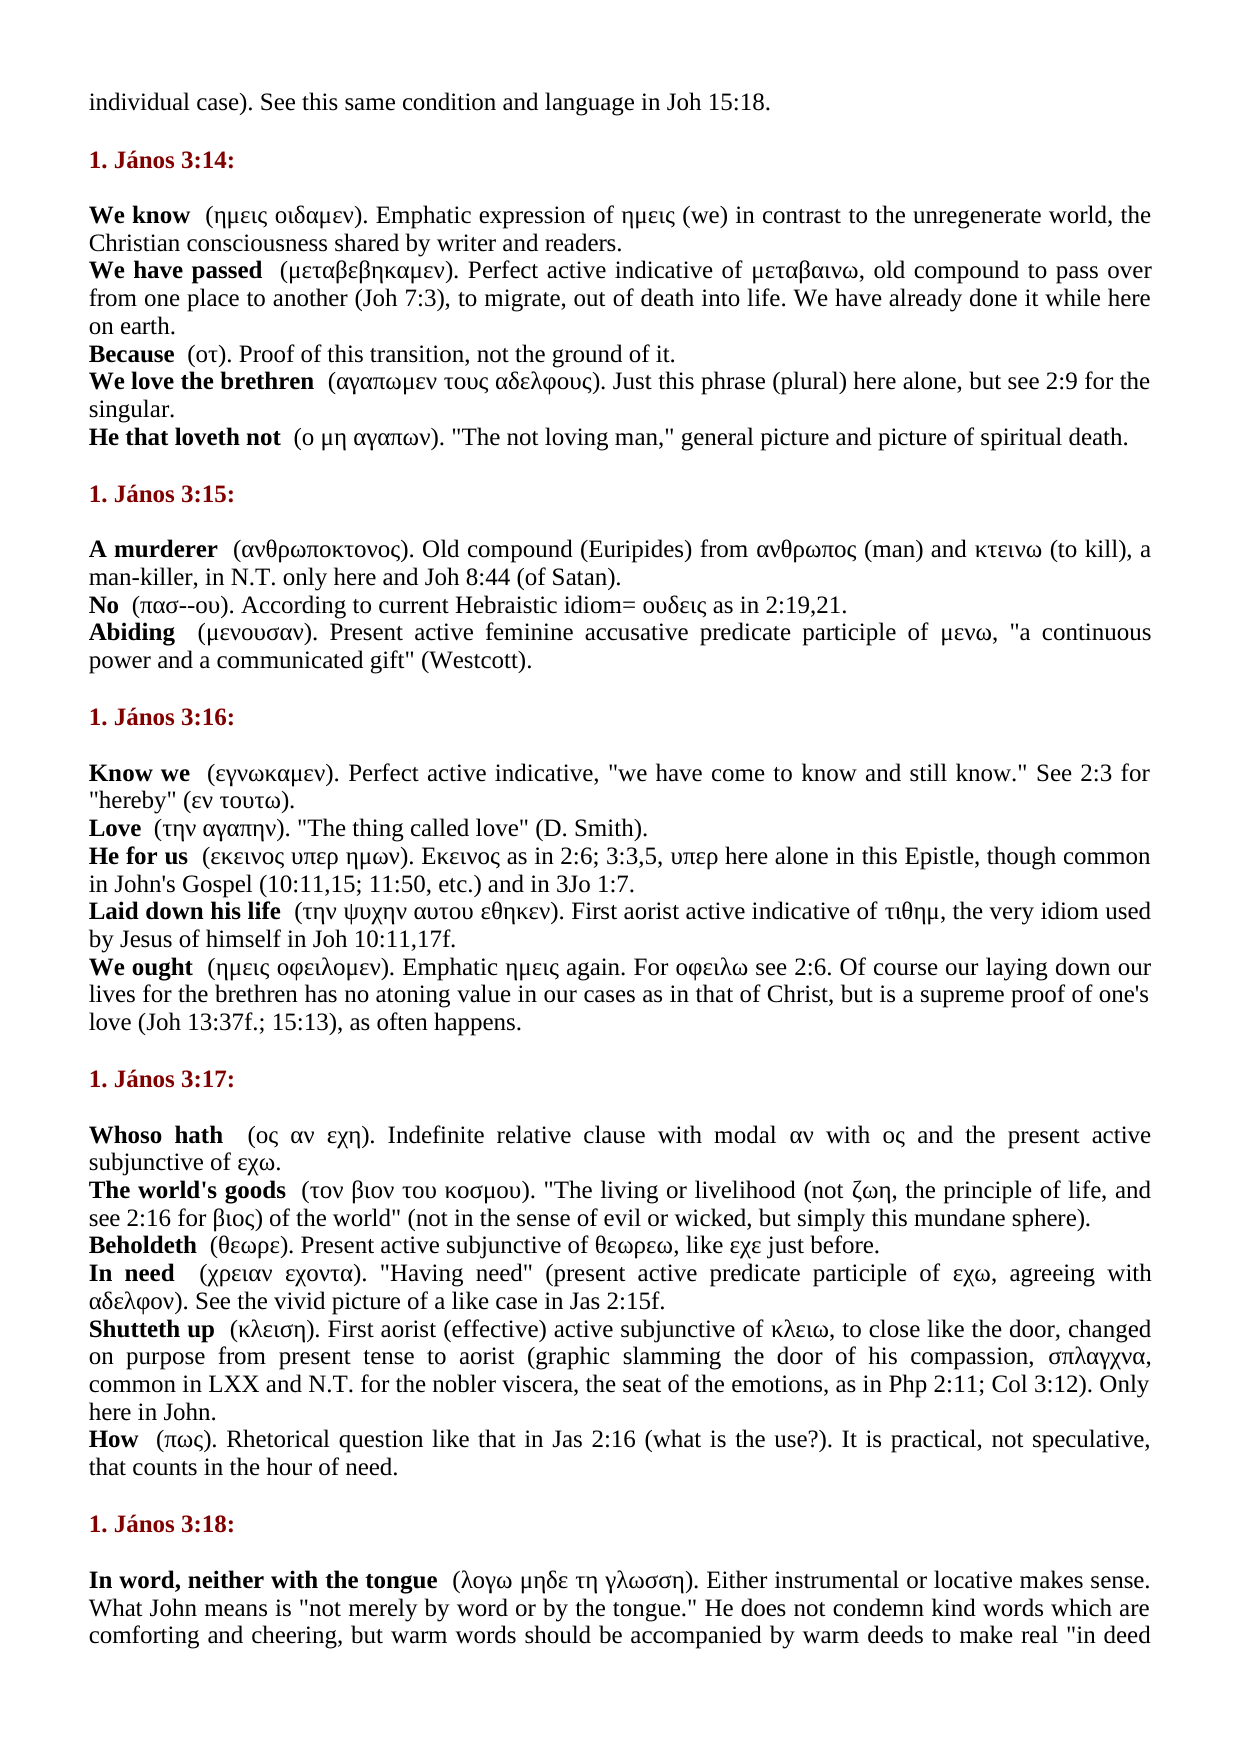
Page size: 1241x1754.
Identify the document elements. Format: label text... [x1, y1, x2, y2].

text 1. János 3:18: [88, 1511, 1152, 1538]
text He for us (εκεινος υπερ ημων). Εκεινος as in 2:6; 3:3,5, υπερ here alone in this Epistle, though common in John's Gospel (10:11,15; 11:50, etc.) and in 3Jo 1:7. [88, 842, 1152, 897]
text Abiding (μενουσαν). Present active feminine accusative predicate participle of μενω, "a continuous power and a communicated gift" (Westcott). [88, 618, 1152, 674]
text 1. János 3:15: [88, 480, 1152, 508]
text No (πασ--ου). According to current Hebraistic idiom= ουδεις as in 2:19,21. [88, 591, 1152, 618]
text Whoso hath (ος αν εχη). Indefinite relative clause with modal αν with ος and the present active subjunctive of εχω. [88, 1121, 1152, 1176]
text Laid down his life (την ψυχην αυτου εθηκεν). First aorist active indicative of τιθημ, the very idiom used by Jesus of himself in Joh 10:11,17f. [88, 897, 1152, 953]
text 1. János 3:14: [88, 146, 1152, 173]
text He that loveth not (ο μη αγαπων). "The not loving man," general picture and picture of spiritual death. [88, 423, 1152, 451]
text Shutteth up (κλειση). First aorist (effective) active subjunctive of κλειω, to close like the door, changed on purpose from present tense to aorist (graphic slamming the door of his compassion, σπλαγχνα, common in LXX and N.T. for the nobler viscera, the seat of the emotions, as in Php 2:11; Col 3:12). Only here in John. [88, 1315, 1152, 1426]
text 1. János 3:17: [88, 1065, 1152, 1093]
text Beholdeth (θεωρε). Present active subjunctive of θεωρεω, like εχε just before. [88, 1232, 1152, 1259]
text In word, neither with the tongue (λογω μηδε τη γλωσση). Either instrumental or locative makes sense. What John means is "not merely by word or by the tongue." He does not condemn kind words which are comforting and cheering, but warm words should be accompanied by warm deeds to make real "in deed [88, 1566, 1152, 1649]
text We know (ημεις οιδαμεν). Emphatic expression of ημεις (we) in contrast to the unregenerate world, the Christian consciousness shared by writer and readers. [88, 201, 1152, 257]
text individual case). See this same condition and language in Joh 15:18. [88, 88, 1152, 116]
text In need (χρειαν εχοντα). "Having need" (present active predicate participle of εχω, agreeing with αδελφον). See the vivid picture of a like case in Jas 2:15f. [88, 1259, 1152, 1315]
text We love the brethren (αγαπωμεν τους αδελφους). Just this phrase (plural) here alone, but see 2:9 for the singular. [88, 367, 1152, 423]
text Love (την αγαπην). "The thing called love" (D. Smith). [88, 814, 1152, 842]
text We have passed (μεταβεβηκαμεν). Perfect active indicative of μεταβαινω, old compound to pass over from one place to another (Joh 7:3), to migrate, out of death into life. We have already done it while here on earth. [88, 257, 1152, 340]
text A murderer (ανθρωποκτονος). Old compound (Euripides) from ανθρωπος (man) and κτεινω (to kill), a man-killer, in N.T. only here and Joh 8:44 (of Satan). [88, 535, 1152, 591]
text Because (οτ). Proof of this transition, not the ground of it. [88, 340, 1152, 367]
text The world's goods (τον βιον του κοσμου). "The living or livelihood (not ζωη, the principle of life, and see 2:16 for βιος) of the world" (not in the sense of evil or wicked, but simply this mundane sphere). [88, 1176, 1152, 1232]
text How (πως). Rhetorical question like that in Jas 2:16 (what is the use?). It is practical, not speculative, that counts in the hour of need. [88, 1426, 1152, 1481]
text Know we (εγνωκαμεν). Perfect active indicative, "we have come to know and still know." See 2:3 for "hereby" (εν τουτω). [88, 759, 1152, 814]
text We ought (ημεις οφειλομεν). Emphatic ημεις again. For οφειλω see 2:6. Of course our laying down our lives for the brethren has no atoning value in our cases as in that of Christ, but is a supreme proof of one's love (Joh 13:37f.; 15:13), as often happens. [88, 953, 1152, 1036]
text 1. János 3:16: [88, 703, 1152, 731]
